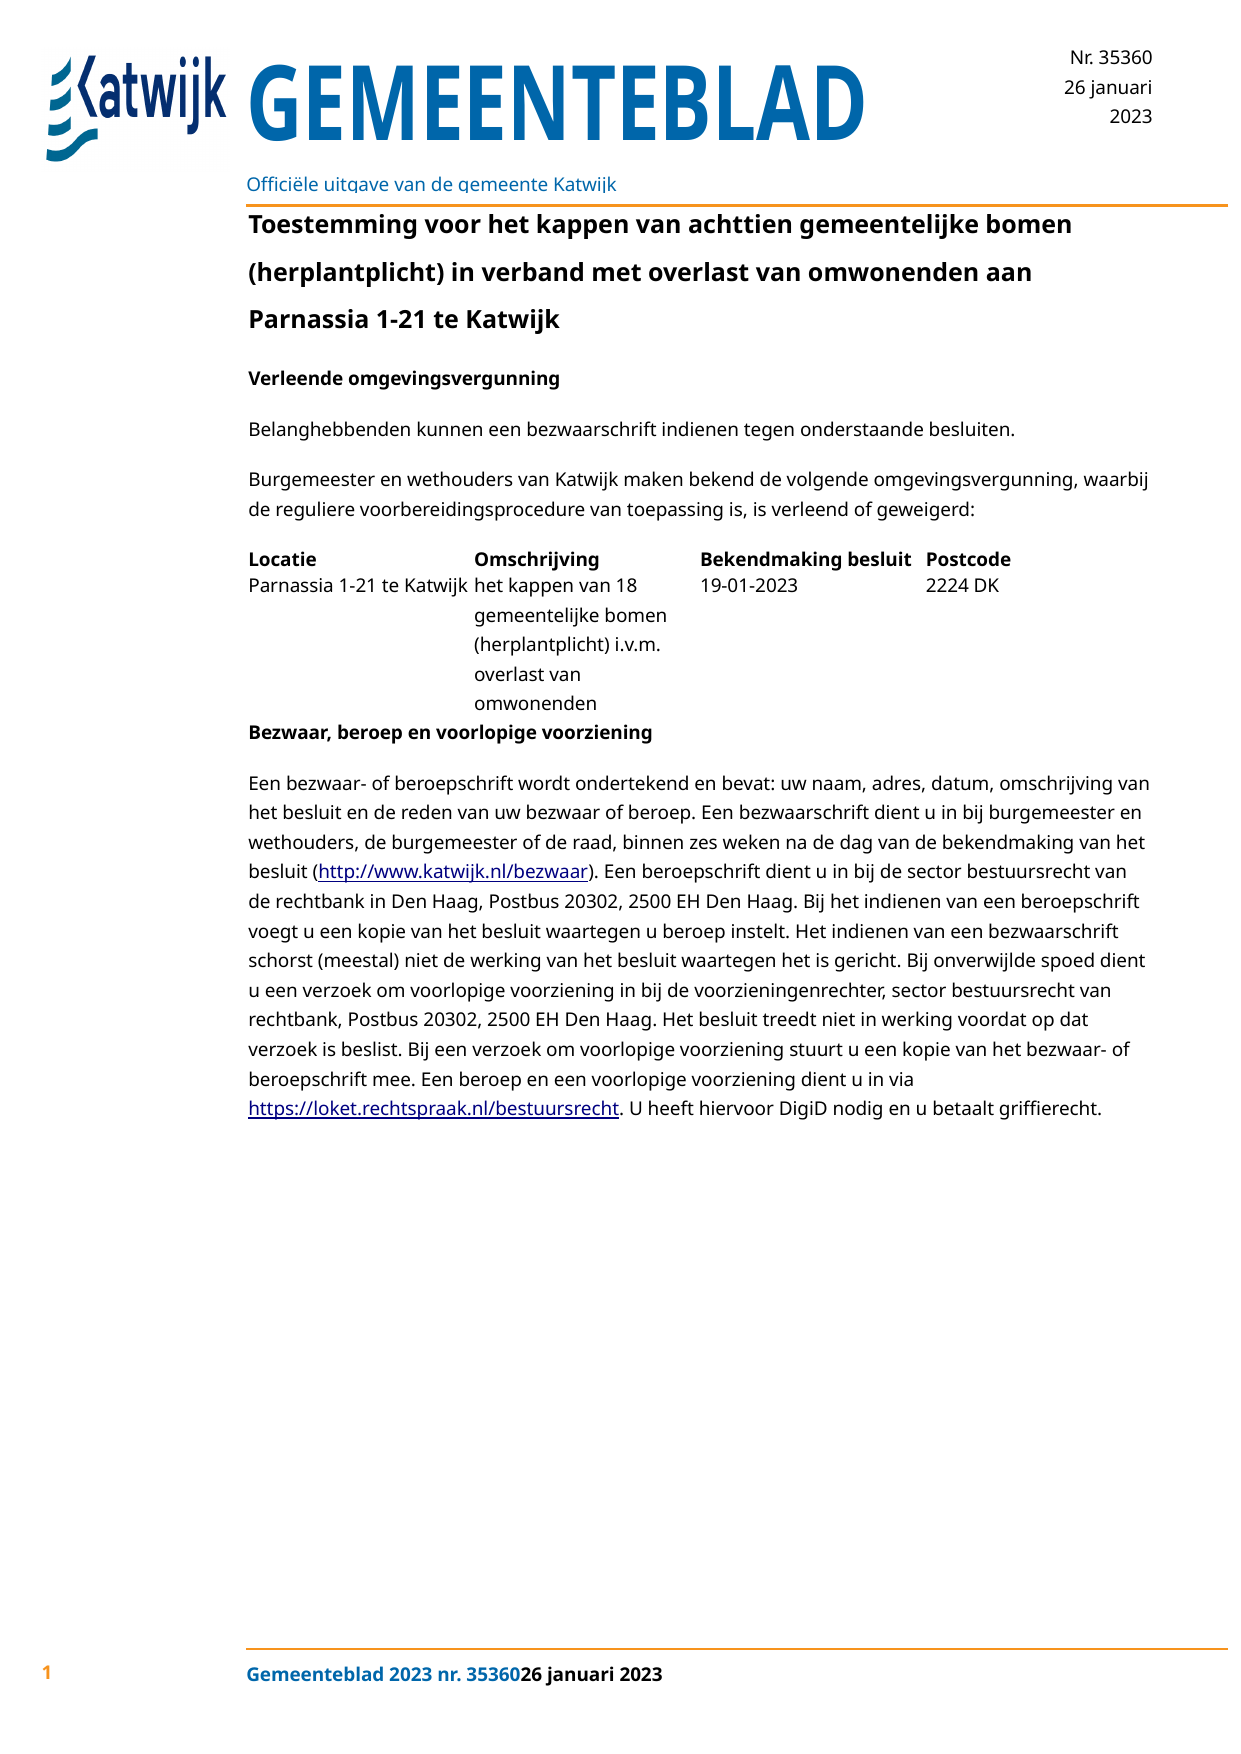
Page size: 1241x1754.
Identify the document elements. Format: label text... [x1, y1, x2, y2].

text Een bezwaar- of beroepschrift wordt ondertekend en bevat: uw naam, adres, datum, omschrijving van het besluit en de reden van uw bezwaar of beroep. Een bezwaarschrift dient u in bij burgemeester en wethouders, de burgemeester of de raad, binnen zes weken na de dag van de bekendmaking van het besluit (http://www.katwijk.nl/bezwaar). Een beroepschrift dient u in bij de sector bestuursrecht van de rechtbank in Den Haag, Postbus 20302, 2500 EH Den Haag. Bij het indienen van een beroepschrift voegt u een kopie van het besluit waartegen u beroep instelt. Het indienen van een bezwaarschrift schorst (meestal) niet de werking van het besluit waartegen het is gericht. Bij onverwijlde spoed dient u een verzoek om voorlopige voorziening in bij de voorzieningenrechter, sector bestuursrecht van rechtbank, Postbus 20302, 2500 EH Den Haag. Het besluit treedt niet in werking voordat op dat verzoek is beslist. Bij een verzoek om voorlopige voorziening stuurt u een kopie van het bezwaar- of beroepschrift mee. Een beroep en een voorlopige voorziening dient u in via https://loket.rechtspraak.nl/bestuursrecht. U heeft hiervoor DigiD nodig en u betaalt griffierecht. [248, 770, 1152, 1121]
table_header Postcode [926, 546, 1152, 572]
text Bezwaar, beroep en voorlopige voorziening [248, 719, 1152, 745]
table_header Locatie [248, 546, 474, 572]
table_header Omschrijving [474, 546, 700, 572]
table_cell 19-01-2023 [700, 572, 926, 716]
text Burgemeester en wethouders van Katwijk maken bekend de volgende omgevingsvergunning, waarbij de reguliere voorbereidingsprocedure van toepassing is, is verleend of geweigerd: [248, 466, 1152, 522]
text Belanghebbenden kunnen een bezwaarschrift indienen tegen onderstaande besluiten. [248, 416, 1152, 442]
picture [41, 47, 231, 172]
table_cell het kappen van 18 gemeentelijke bomen (herplantplicht) i.v.m. overlast van omwonenden [474, 572, 700, 716]
text Verleende omgevingsvergunning [248, 366, 1152, 391]
text Toestemming voor het kappen van achttien gemeentelijke bomen (herplantplicht) in verband met overlast van omwonenden aan Parnassia 1-21 te Katwijk [248, 207, 1152, 336]
table_cell Parnassia 1-21 te Katwijk [248, 572, 474, 716]
table_header Bekendmaking besluit [700, 546, 926, 572]
table_cell 2224 DK [926, 572, 1152, 716]
